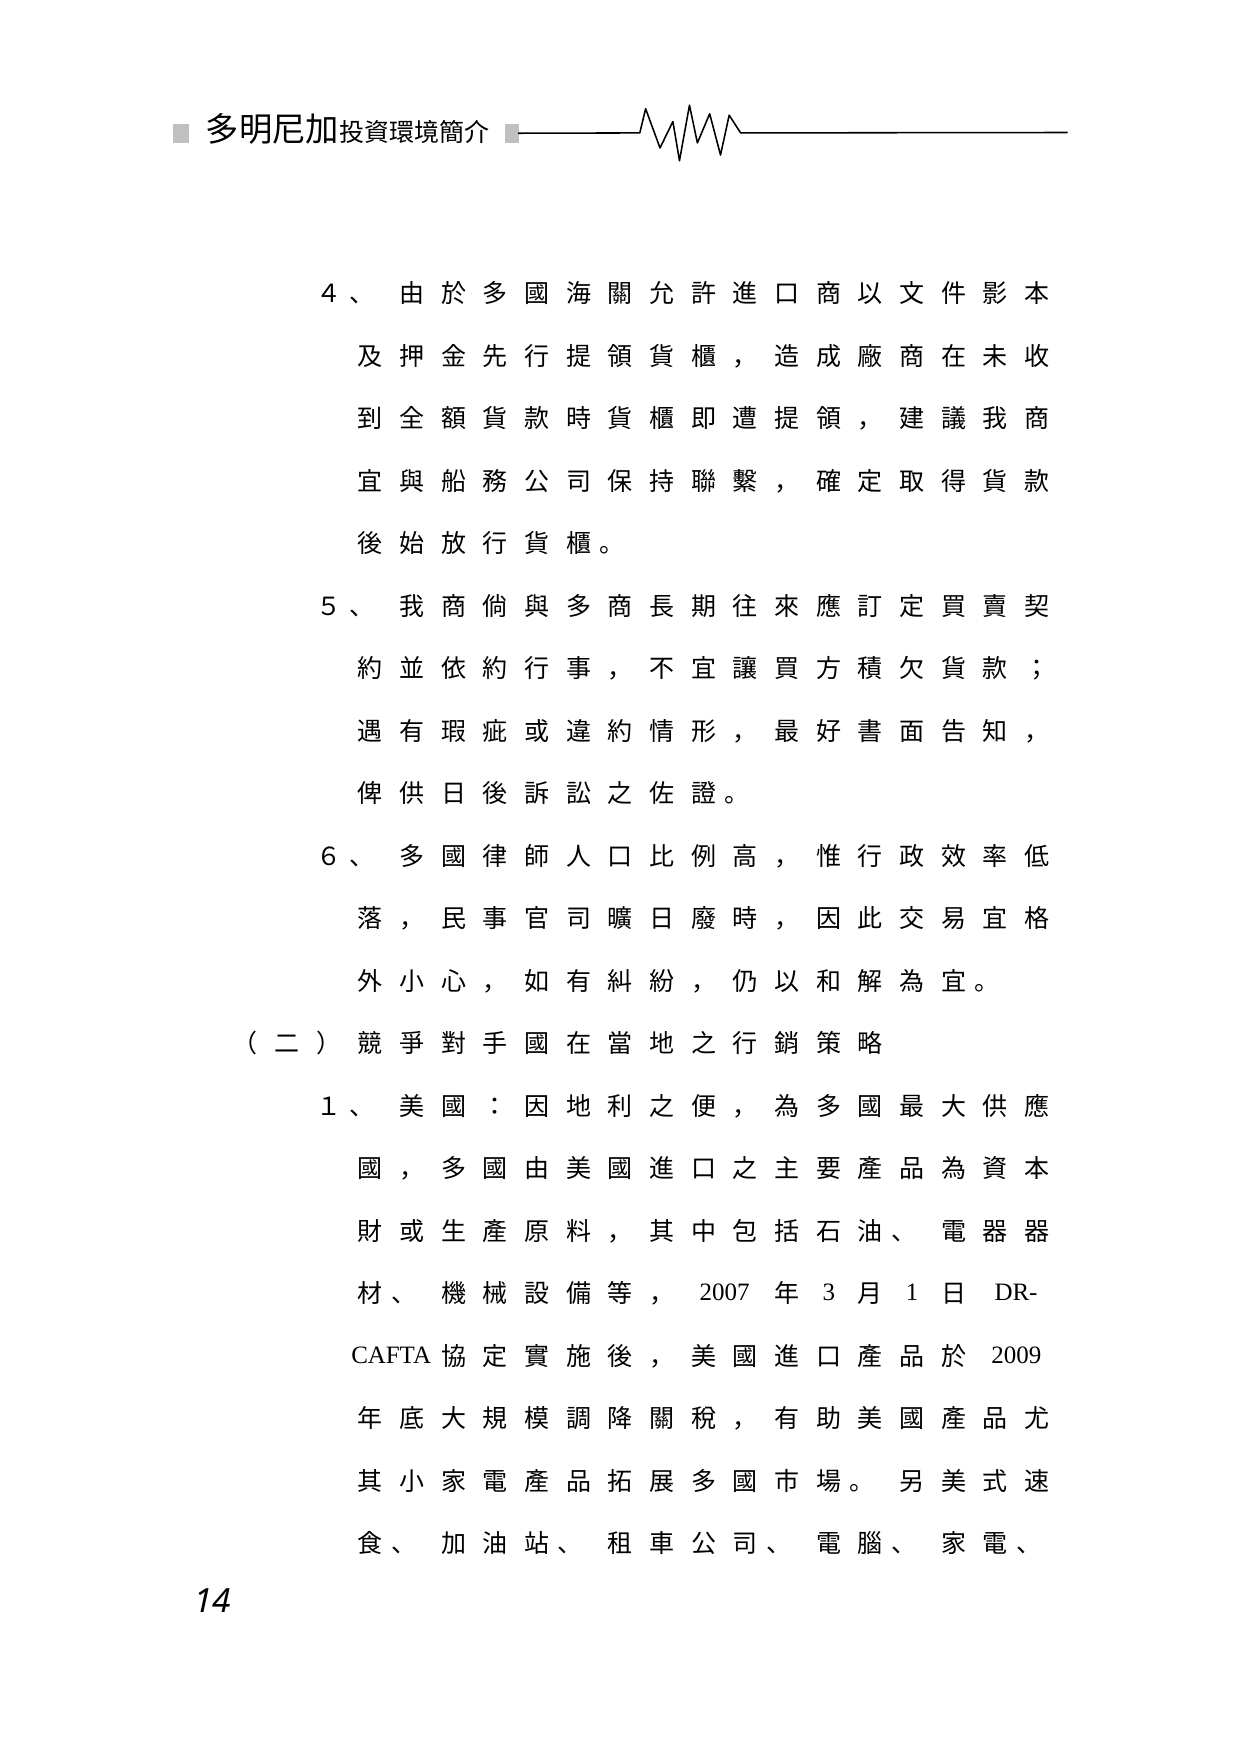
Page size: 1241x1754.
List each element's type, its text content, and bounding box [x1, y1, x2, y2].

text （二）競爭對手國在當地之行銷策略 [207, 1000, 1058, 1063]
text ４、由於多國海關允許進口商以文件影本及押金先行提領貨櫃，造成廠商在未收到全額貨款時貨櫃即遭提領，建議我商宜與船務公司保持聯繫，確定取得貨款後始放行貨櫃。 [281, 250, 1058, 563]
text ６、多國律師人口比例高，惟行政效率低落，民事官司曠日廢時，因此交易宜格外小心，如有糾紛，仍以和解為宜。 [281, 813, 1058, 1000]
text １、美國：因地利之便，為多國最大供應國，多國由美國進口之主要產品為資本財或生產原料，其中包括石油、電器器材、機械設備等，2007年3月1日DR-CAFTA協定實施後，美國進口產品於2009年底大規模調降關稅，有助美國產品尤其小家電產品拓展多國市場。另美式速食、加油站、租車公司、電腦、家電、 [281, 1063, 1058, 1563]
text ５、我商倘與多商長期往來應訂定買賣契約並依約行事，不宜讓買方積欠貨款；遇有瑕疵或違約情形，最好書面告知，俾供日後訴訟之佐證。 [281, 563, 1058, 813]
